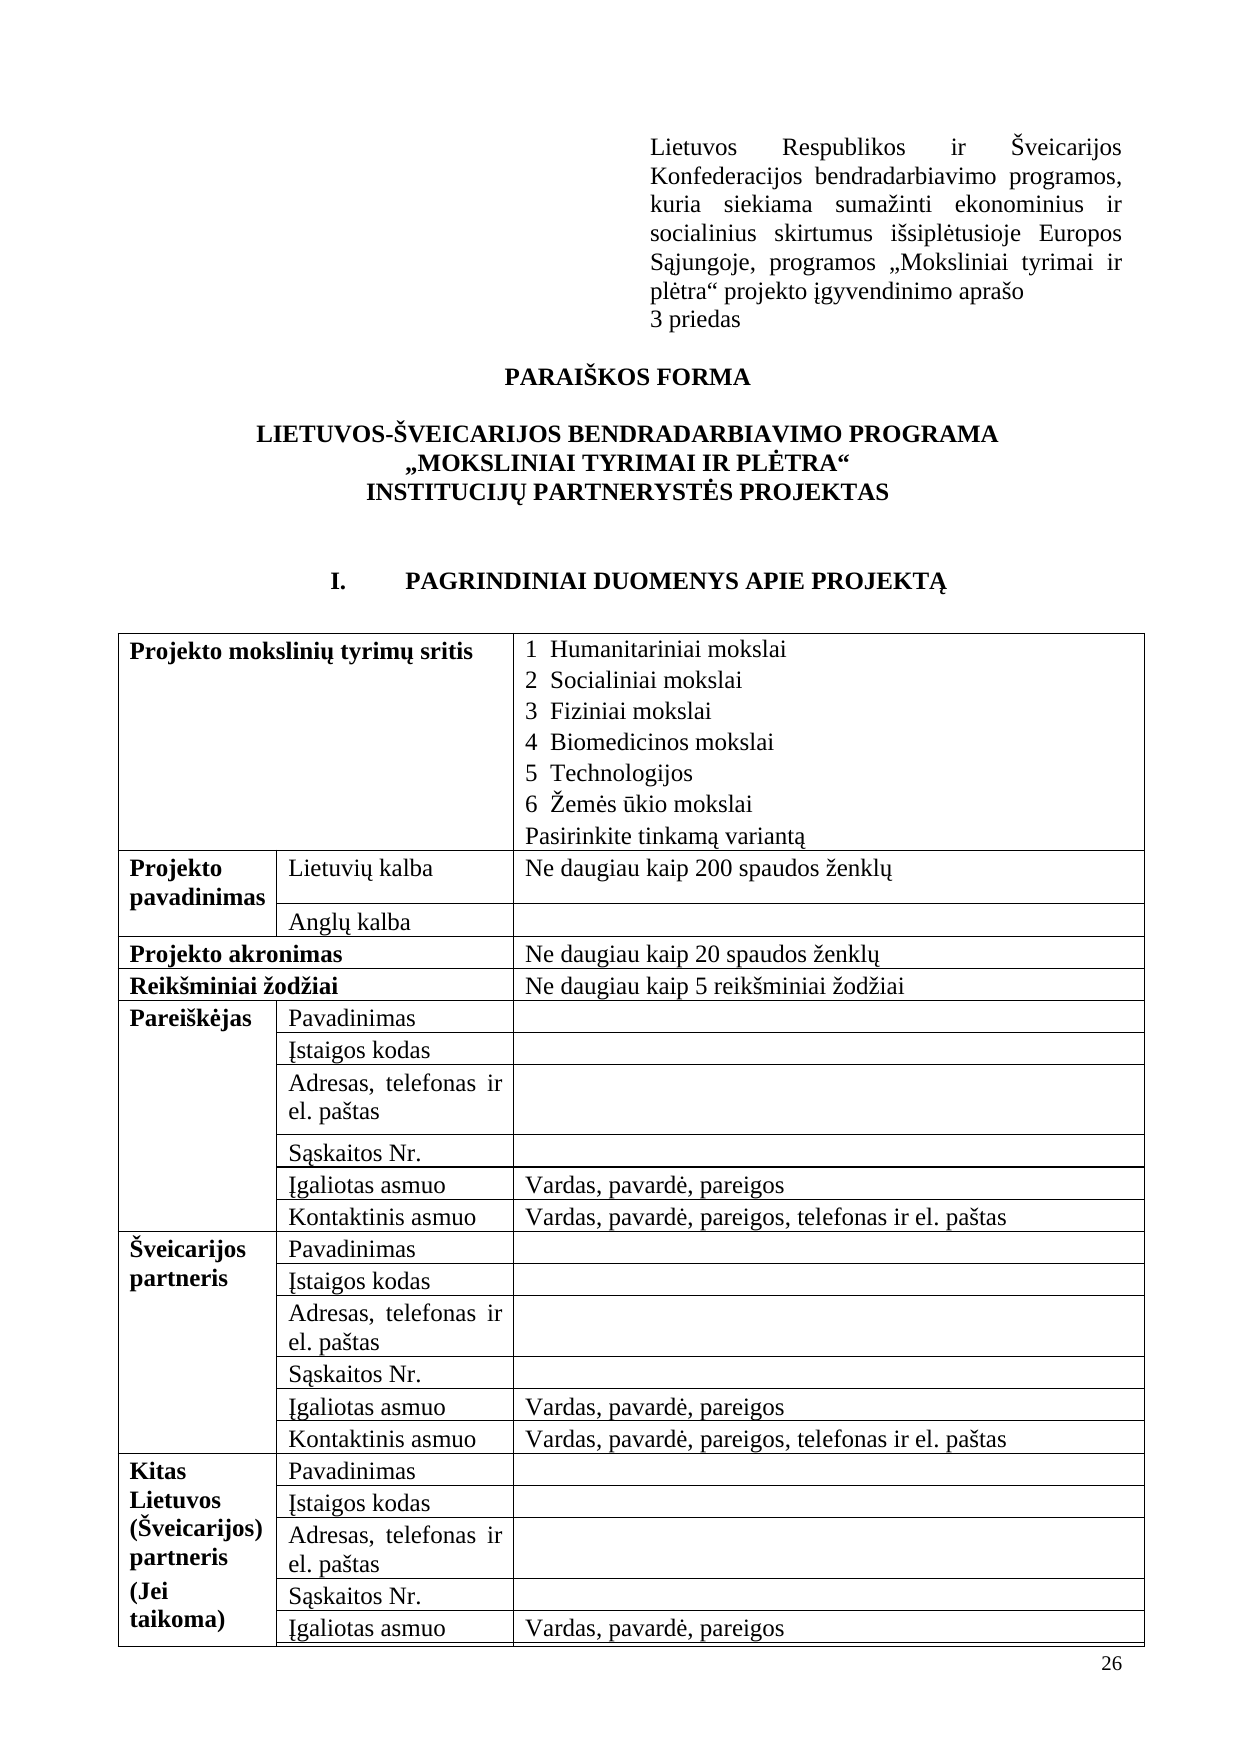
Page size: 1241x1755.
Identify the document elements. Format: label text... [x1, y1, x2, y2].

table_cell Vardas, pavardė, pareigos, telefonas ir el. paštas [514, 1200, 1144, 1231]
text InstituCIJŲ partnerYSTĖS projeKtAS [118, 477, 1137, 506]
text Lietuvos Respublikos ir Šveicarijos Konfederacijos bendradarbiavimo programos, kuria siekiama sumažinti ekonominius ir socialinius skirtumus išsiplėtusioje Europos Sąjungoje, programos „Moksliniai tyrimai ir plėtra“ projekto įgyvendinimo aprašo [650, 132, 1122, 304]
table_cell [514, 1001, 1144, 1032]
table_cell Vardas, pavardė, pareigos, telefonas ir el. paštas [514, 1421, 1144, 1453]
text PARAIŠKOS FORMA [118, 362, 1137, 391]
table_header Projekto mokslinių tyrimų sritis [119, 634, 513, 849]
table_cell Adresas, telefonas ir el. paštas [277, 1065, 513, 1134]
table_cell Šveicarijos partneris [119, 1232, 276, 1453]
table_cell Vardas, pavardė, pareigos [514, 1168, 1144, 1198]
table_cell [514, 1232, 1144, 1263]
table_cell [514, 1486, 1144, 1517]
table_cell Vardas, pavardė, pareigos [514, 1389, 1144, 1420]
table_cell Kontaktinis asmuo [277, 1421, 513, 1453]
table_cell Įstaigos kodas [277, 1486, 513, 1517]
table_cell [514, 1135, 1144, 1166]
table_cell Įgaliotas asmuo [277, 1611, 513, 1642]
table_cell Sąskaitos Nr. [277, 1135, 513, 1166]
table_cell [514, 1264, 1144, 1295]
table_cell Sąskaitos Nr. [277, 1579, 513, 1610]
text I. PAGRINDINIAI Duomenys apie Projektą [156, 566, 1122, 594]
table_cell [514, 1518, 1144, 1578]
text 3 priedas [650, 304, 1122, 333]
table_cell Vardas, pavardė, pareigos [514, 1611, 1144, 1642]
table_cell Projekto akronimas [119, 937, 513, 968]
table_cell Adresas, telefonas ir el. paštas [277, 1518, 513, 1578]
table_cell Projekto pavadinimas [119, 851, 276, 936]
table_cell [514, 1296, 1144, 1356]
table_cell Pavadinimas [277, 1454, 513, 1485]
text lIETUVOS-šVEICARIJOS BENDRADARBIAVIMO PROGRAMA [118, 419, 1137, 448]
table_cell Sąskaitos Nr. [277, 1357, 513, 1388]
table_cell Anglų kalba [277, 904, 513, 936]
table_cell [514, 1454, 1144, 1485]
table_cell Adresas, telefonas ir el. paštas [277, 1296, 513, 1356]
table_cell [514, 904, 1144, 936]
table_cell Įgaliotas asmuo [277, 1389, 513, 1420]
table_cell Reikšminiai žodžiai [119, 969, 513, 1000]
table_cell [514, 1033, 1144, 1064]
table_cell Įstaigos kodas [277, 1264, 513, 1295]
table_cell Pavadinimas [277, 1232, 513, 1263]
table_cell Kontaktinis asmuo [277, 1200, 513, 1231]
table_cell Pavadinimas [277, 1001, 513, 1032]
table_cell Ne daugiau kaip 5 reikšminiai žodžiai [514, 969, 1144, 1000]
table_cell Ne daugiau kaip 200 spaudos ženklų [514, 851, 1144, 903]
table_cell Kitas Lietuvos (Šveicarijos) partneris (Jei taikoma) [119, 1454, 276, 1646]
table_cell Įgaliotas asmuo [277, 1168, 513, 1198]
table_cell Ne daugiau kaip 20 spaudos ženklų [514, 937, 1144, 968]
table_cell Pareiškėjas [119, 1001, 276, 1231]
table_header 1 Humanitariniai mokslai 2 Socialiniai mokslai 3 Fiziniai mokslai 4 Biomedicinos mokslai 5 Technologijos 6 Žemės ūkio mokslai Pasirinkite tinkamą variantą [514, 634, 1144, 849]
table_cell [514, 1579, 1144, 1610]
table_cell [514, 1357, 1144, 1388]
text „MOKSLINIAI TYRIMAI IR PLĖTRA“ [118, 448, 1137, 477]
table_cell [514, 1065, 1144, 1134]
table_cell Įstaigos kodas [277, 1033, 513, 1064]
table_cell Lietuvių kalba [277, 851, 513, 903]
